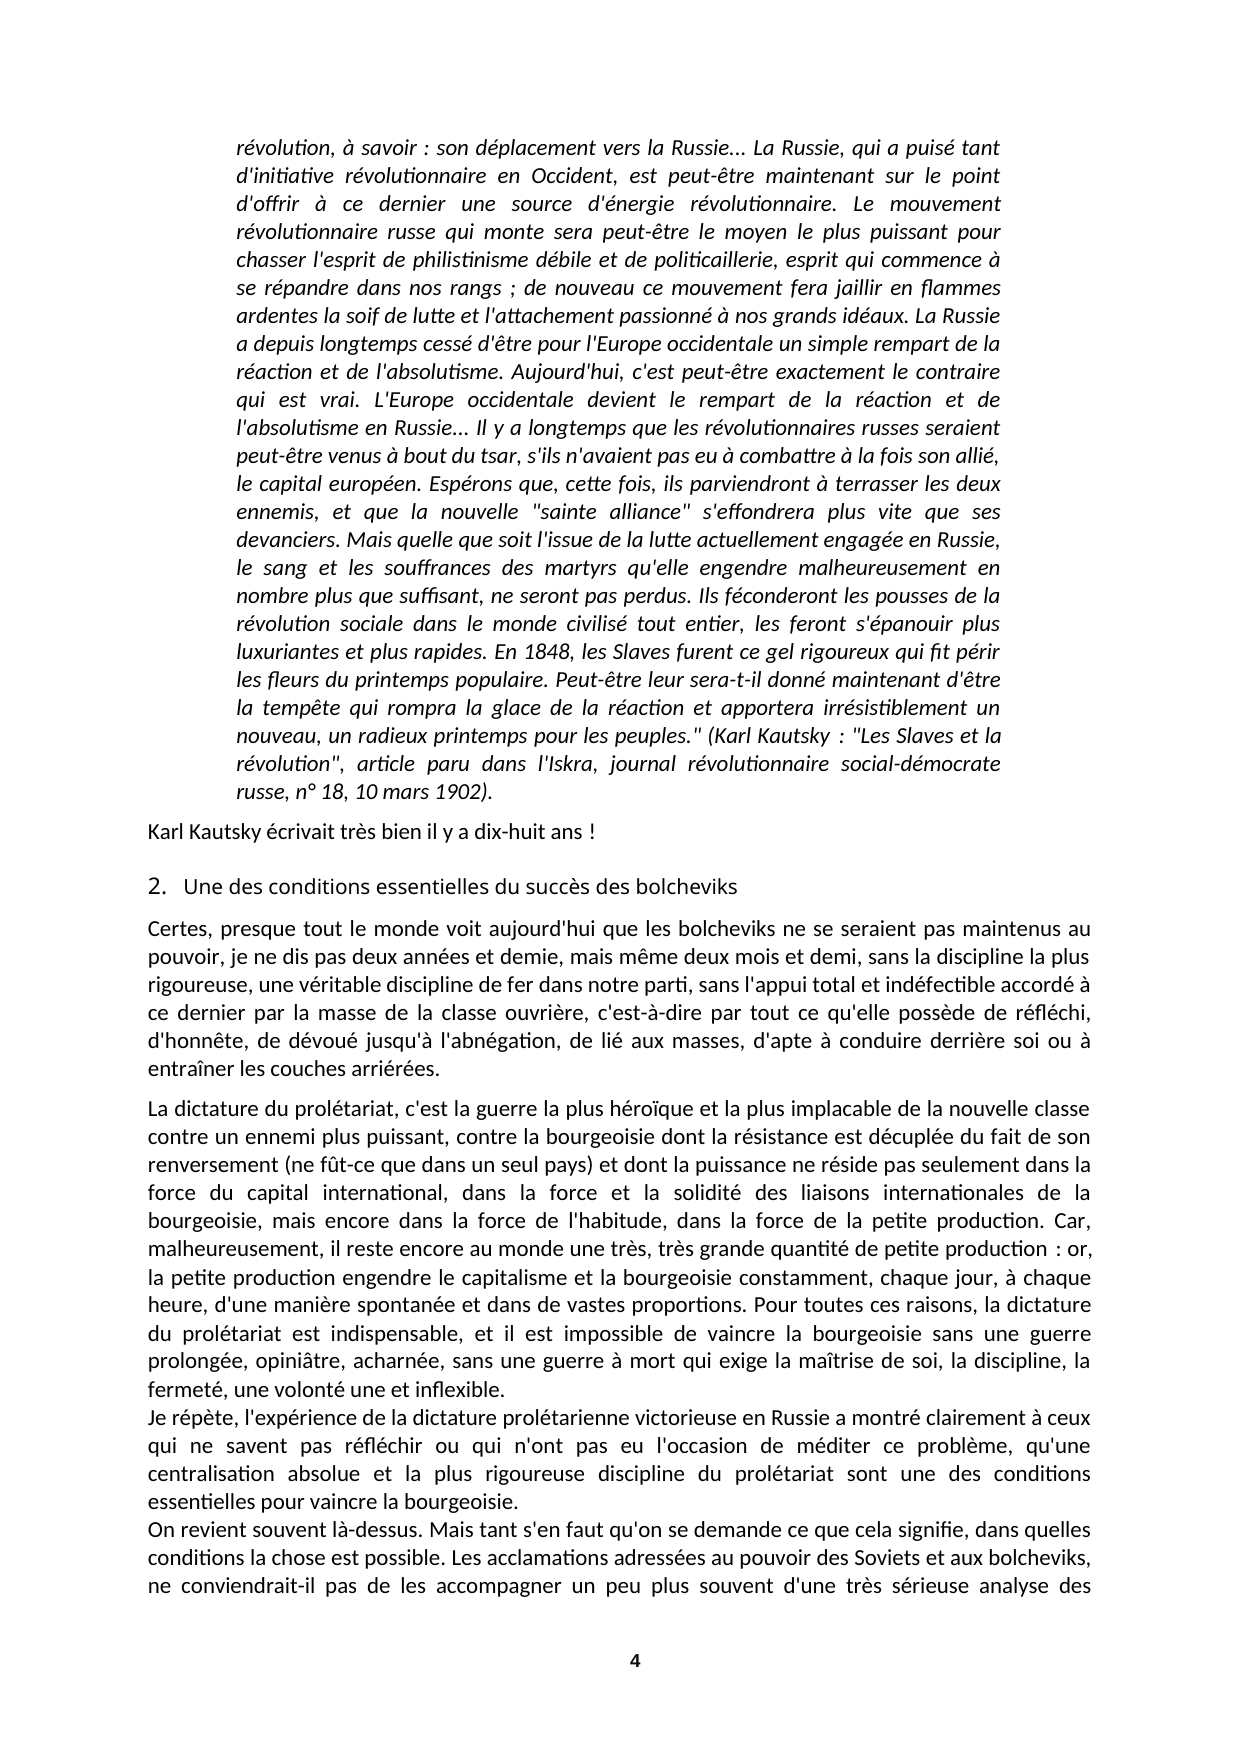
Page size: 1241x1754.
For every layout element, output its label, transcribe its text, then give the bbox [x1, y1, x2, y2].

subtitle Une des conditions essentielles du succès des bolcheviks [148, 870, 1093, 901]
text révolution, à savoir : son déplacement vers la Russie... La Russie, qui a puisé tant d'initiative révolutionnaire en Occident, est peut-être maintenant sur le point d'offrir à ce dernier une source d'énergie révolutionnaire. Le mouvement révolutionnaire russe qui monte sera peut-être le moyen le plus puissant pour chasser l'esprit de philistinisme débile et de politicaillerie, esprit qui commence à se répandre dans nos rangs ; de nouveau ce mouvement fera jaillir en flammes ardentes la soif de lutte et l'attachement passionné à nos grands idéaux. La Russie a depuis longtemps cessé d'être pour l'Europe occidentale un simple rempart de la réaction et de l'absolutisme. Aujourd'hui, c'est peut-être exactement le contraire qui est vrai. L'Europe occidentale devient le rempart de la réaction et de l'absolutisme en Russie... Il y a longtemps que les révolutionnaires russes seraient peut-être venus à bout du tsar, s'ils n'avaient pas eu à combattre à la fois son allié, le capital européen. Espérons que, cette fois, ils parviendront à terrasser les deux ennemis, et que la nouvelle "sainte alliance" s'effondrera plus vite que ses devanciers. Mais quelle que soit l'issue de la lutte actuellement engagée en Russie, le sang et les souffrances des martyrs qu'elle engendre malheureusement en nombre plus que suffisant, ne seront pas perdus. Ils féconderont les pousses de la révolution sociale dans le monde civilisé tout entier, les feront s'épanouir plus luxuriantes et plus rapides. En 1848, les Slaves furent ce gel rigoureux qui fit périr les fleurs du printemps populaire. Peut-être leur sera-t-il donné maintenant d'être la tempête qui rompra la glace de la réaction et apportera irrésistiblement un nouveau, un radieux printemps pour les peuples." (Karl Kautsky : "Les Slaves et la révolution", article paru dans l'Iskra, journal révolutionnaire social-démocrate russe, n° 18, 10 mars 1902). [236, 133, 1004, 805]
text On revient souvent là-dessus. Mais tant s'en faut qu'on se demande ce que cela signifie, dans quelles conditions la chose est possible. Les acclamations adressées au pouvoir des Soviets et aux bolcheviks, ne conviendrait-il pas de les accompagner un peu plus souvent d'une très sérieuse analyse des [148, 1515, 1093, 1599]
text Je répète, l'expérience de la dictature prolétarienne victorieuse en Russie a montré clairement à ceux qui ne savent pas réfléchir ou qui n'ont pas eu l'occasion de méditer ce problème, qu'une centralisation absolue et la plus rigoureuse discipline du prolétariat sont une des conditions essentielles pour vaincre la bourgeoisie. [148, 1403, 1093, 1515]
text Certes, presque tout le monde voit aujourd'hui que les bolcheviks ne se seraient pas maintenus au pouvoir, je ne dis pas deux années et demie, mais même deux mois et demi, sans la discipline la plus rigoureuse, une véritable discipline de fer dans notre parti, sans l'appui total et indéfectible accordé à ce dernier par la masse de la classe ouvrière, c'est-à-dire par tout ce qu'elle possède de réfléchi, d'honnête, de dévoué jusqu'à l'abnégation, de lié aux masses, d'apte à conduire derrière soi ou à entraîner les couches arriérées. [148, 914, 1093, 1082]
text Karl Kautsky écrivait très bien il y a dix-huit ans ! [148, 817, 1093, 845]
text La dictature du prolétariat, c'est la guerre la plus héroïque et la plus implacable de la nouvelle classe contre un ennemi plus puissant, contre la bourgeoisie dont la résistance est décuplée du fait de son renversement (ne fût-ce que dans un seul pays) et dont la puissance ne réside pas seulement dans la force du capital international, dans la force et la solidité des liaisons internationales de la bourgeoisie, mais encore dans la force de l'habitude, dans la force de la petite production. Car, malheureusement, il reste encore au monde une très, très grande quantité de petite production : or, la petite production engendre le capitalisme et la bourgeoisie constamment, chaque jour, à chaque heure, d'une manière spontanée et dans de vastes proportions. Pour toutes ces raisons, la dictature du prolétariat est indispensable, et il est impossible de vaincre la bourgeoisie sans une guerre prolongée, opiniâtre, acharnée, sans une guerre à mort qui exige la maîtrise de soi, la discipline, la fermeté, une volonté une et inflexible. [148, 1094, 1093, 1403]
